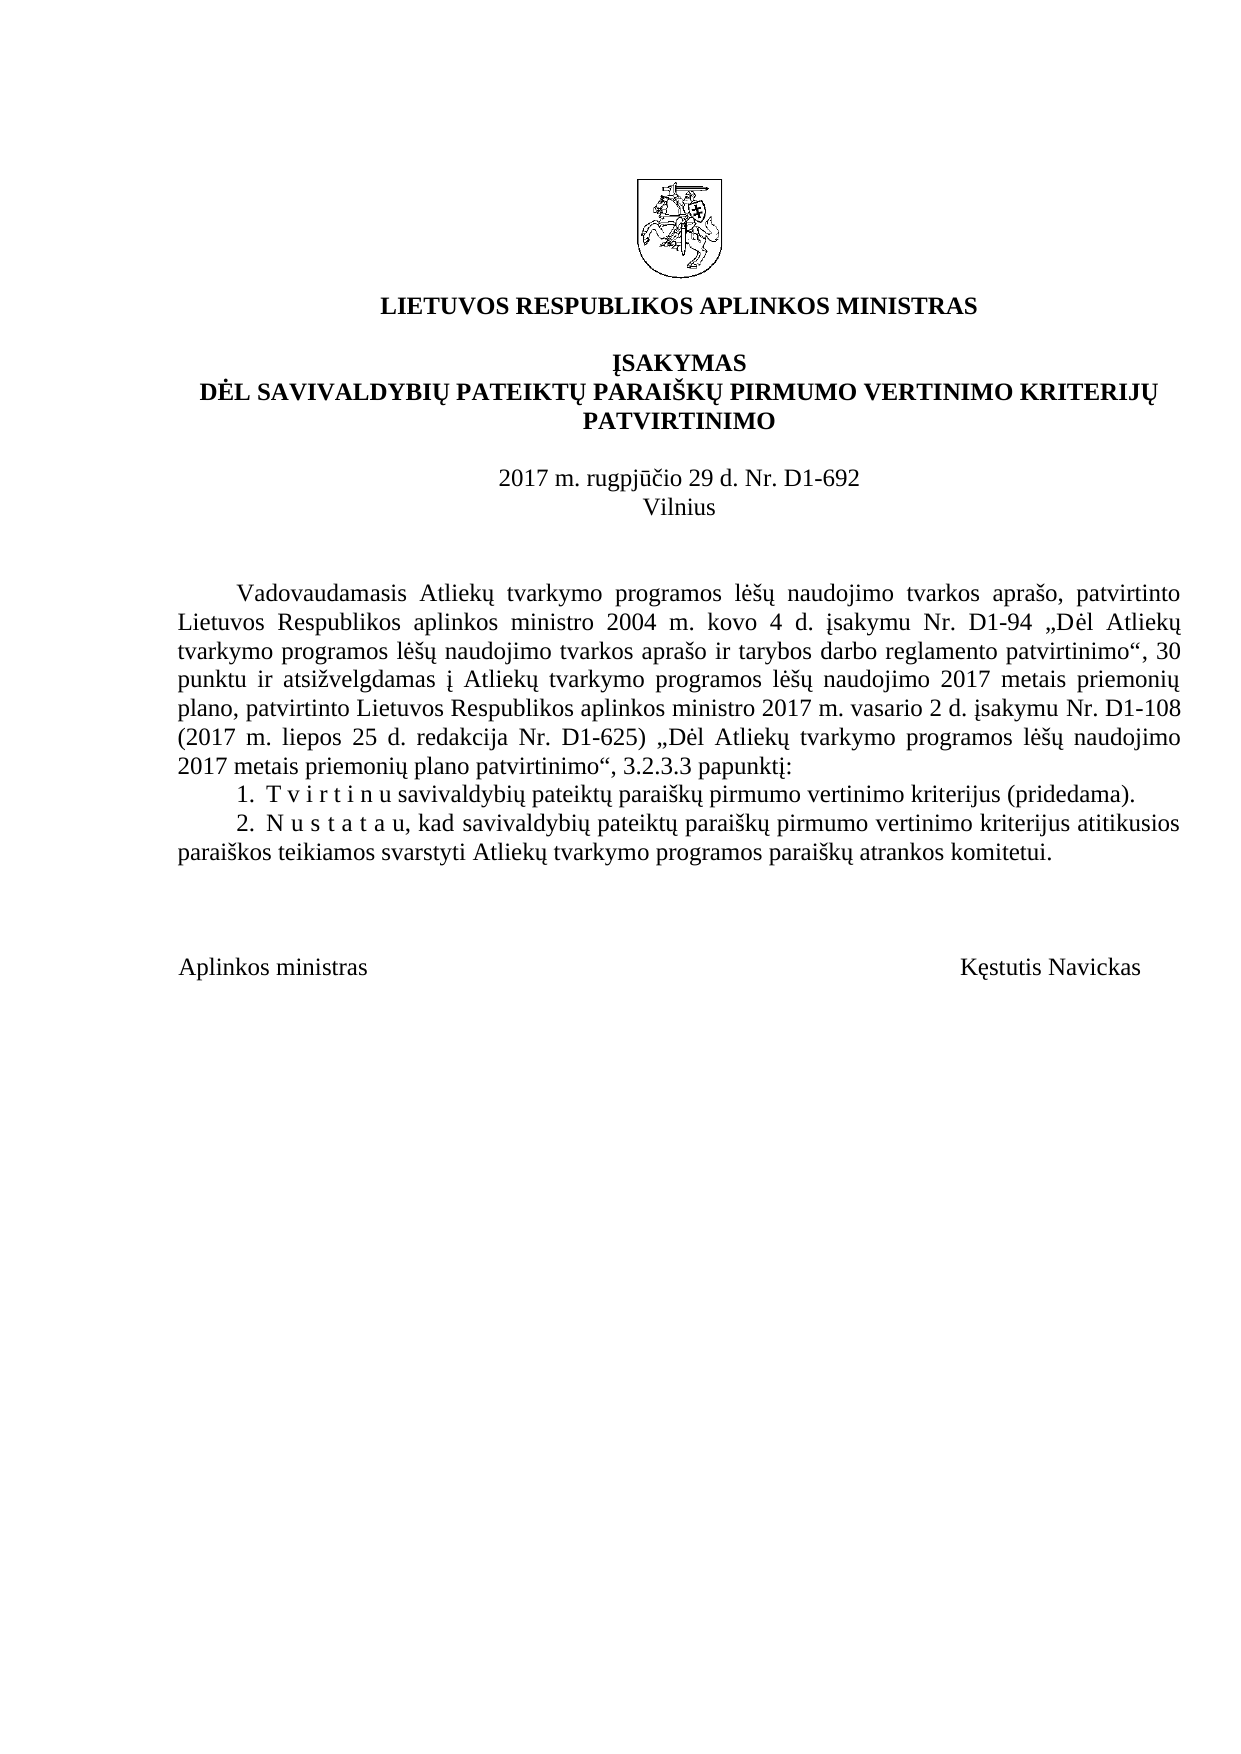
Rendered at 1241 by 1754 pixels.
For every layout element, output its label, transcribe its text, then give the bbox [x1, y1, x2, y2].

text 2. N u s t a t a u, kad savivaldybių pateiktų paraiškų pirmumo vertinimo kriterijus atitikusios paraiškos teikiamos svarstyti Atliekų tvarkymo programos paraiškų atrankos komitetui. [177, 808, 1181, 866]
text LIETUVOS RESPUBLIKOS APLINKOS MINISTRAS [177, 291, 1181, 319]
text 1. T v i r t i n u savivaldybių pateiktų paraiškų pirmumo vertinimo kriterijus (pridedama). [177, 779, 1181, 808]
text Vilnius [177, 492, 1181, 521]
text Vadovaudamasis Atliekų tvarkymo programos lėšų naudojimo tvarkos aprašo, patvirtinto Lietuvos Respublikos aplinkos ministro 2004 m. kovo 4 d. įsakymu Nr. D1-94 „Dėl Atliekų tvarkymo programos lėšų naudojimo tvarkos aprašo ir tarybos darbo reglamento patvirtinimo“, 30 punktu ir atsižvelgdamas į Atliekų tvarkymo programos lėšų naudojimo 2017 metais priemonių plano, patvirtinto Lietuvos Respublikos aplinkos ministro 2017 m. vasario 2 d. įsakymu Nr. D1-108 (2017 m. liepos 25 d. redakcija Nr. D1-625) „Dėl Atliekų tvarkymo programos lėšų naudojimo 2017 metais priemonių plano patvirtinimo“, 3.2.3.3 papunktį: [177, 578, 1181, 779]
text 2017 m. rugpjūčio 29 d. Nr. D1-692 [177, 463, 1181, 492]
text DĖL SAVIVALDYBIŲ PATEIKTŲ PARAIŠKŲ PIRMUMO VERTINIMO KRITERIJŲ PATVIRTINIMO [177, 377, 1181, 434]
text Aplinkos ministras Kęstutis Navickas [178, 952, 1177, 981]
text ĮSAKYMAS [177, 348, 1181, 377]
